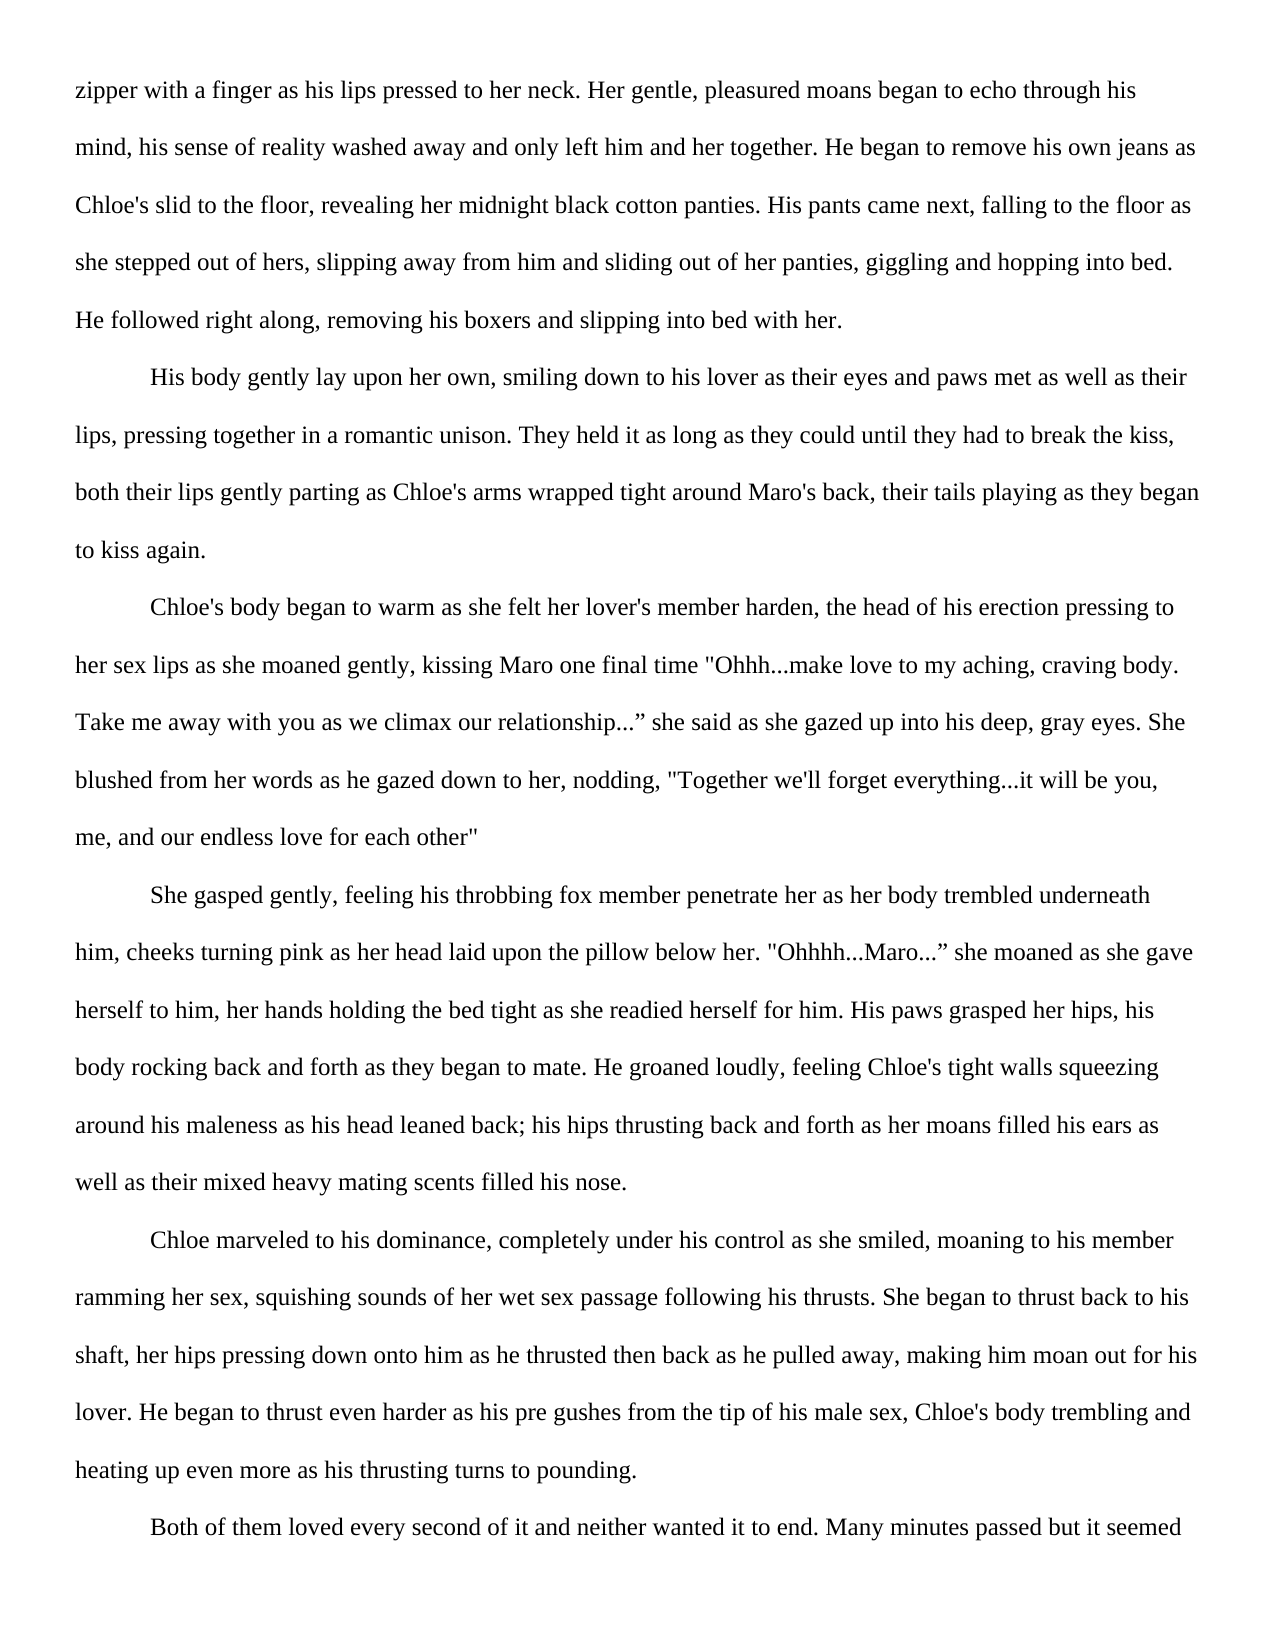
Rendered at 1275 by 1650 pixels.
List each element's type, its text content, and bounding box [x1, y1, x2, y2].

text She gasped gently, feeling his throbbing fox member penetrate her as her body trembled underneath him, cheeks turning pink as her head laid upon the pillow below her. "Ohhhh...Maro...” she moaned as she gave herself to him, her hands holding the bed tight as she readied herself for him. His paws grasped her hips, his body rocking back and forth as they began to mate. He groaned loudly, feeling Chloe's tight walls squeezing around his maleness as his head leaned back; his hips thrusting back and forth as her moans filled his ears as well as their mixed heavy mating scents filled his nose. [75, 880, 1200, 1196]
text Chloe's body began to warm as she felt her lover's member harden, the head of his erection pressing to her sex lips as she moaned gently, kissing Maro one final time "Ohhh...make love to my aching, craving body. Take me away with you as we climax our relationship...” she said as she gazed up into his deep, gray eyes. She blushed from her words as he gazed down to her, nodding, "Together we'll forget everything...it will be you, me, and our endless love for each other" [75, 592, 1200, 851]
text Both of them loved every second of it and neither wanted it to end. Many minutes passed but it seemed [75, 1512, 1200, 1541]
text Chloe marveled to his dominance, completely under his control as she smiled, moaning to his member ramming her sex, squishing sounds of her wet sex passage following his thrusts. She began to thrust back to his shaft, her hips pressing down onto him as he thrusted then back as he pulled away, making him moan out for his lover. He began to thrust even harder as his pre gushes from the tip of his male sex, Chloe's body trembling and heating up even more as his thrusting turns to pounding. [75, 1225, 1200, 1484]
text zipper with a finger as his lips pressed to her neck. Her gentle, pleasured moans began to echo through his mind, his sense of reality washed away and only left him and her together. He began to remove his own jeans as Chloe's slid to the floor, revealing her midnight black cotton panties. His pants came next, falling to the floor as she stepped out of hers, slipping away from him and sliding out of her panties, giggling and hopping into bed. He followed right along, removing his boxers and slipping into bed with her. [75, 75, 1200, 334]
text His body gently lay upon her own, smiling down to his lover as their eyes and paws met as well as their lips, pressing together in a romantic unison. They held it as long as they could until they had to break the kiss, both their lips gently parting as Chloe's arms wrapped tight around Maro's back, their tails playing as they began to kiss again. [75, 362, 1200, 564]
